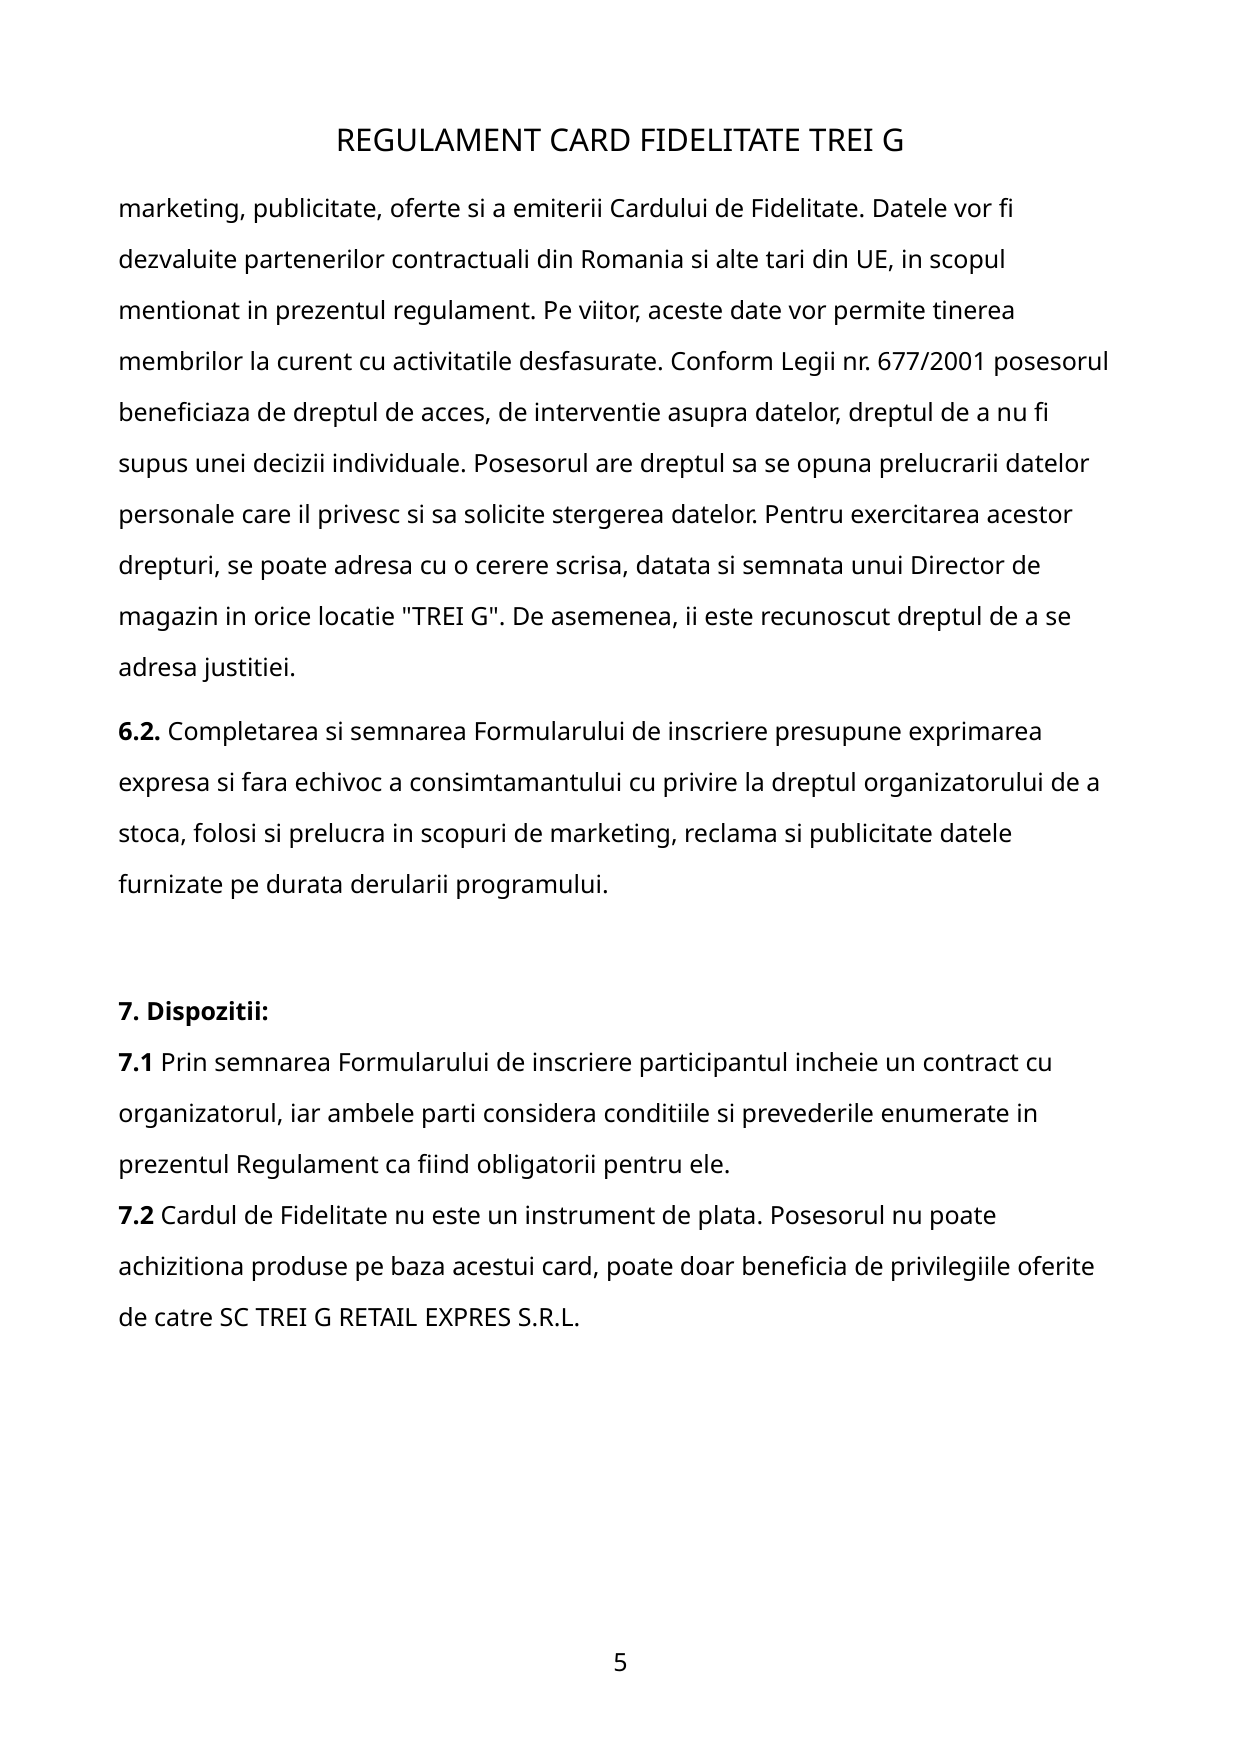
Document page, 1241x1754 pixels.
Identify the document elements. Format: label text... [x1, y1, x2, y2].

text marketing, publicitate, oferte si a emiterii Cardului de Fidelitate. Datele vor fi dezvaluite partenerilor contractuali din Romania si alte tari din UE, in scopul mentionat in prezentul regulament. Pe viitor, aceste date vor permite tinerea membrilor la curent cu activitatile desfasurate. Conform Legii nr. 677/2001 posesorul beneficiaza de dreptul de acces, de interventie asupra datelor, dreptul de a nu fi supus unei decizii individuale. Posesorul are dreptul sa se opuna prelucrarii datelor personale care il privesc si sa solicite stergerea datelor. Pentru exercitarea acestor drepturi, se poate adresa cu o cerere scrisa, datata si semnata unui Director de magazin in orice locatie "TREI G". De asemenea, ii este recunoscut dreptul de a se adresa justitiei. [118, 191, 1122, 684]
text 7. Dispozitii: 7.1 Prin semnarea Formularului de inscriere participantul incheie un contract cu organizatorul, iar ambele parti considera conditiile si prevederile enumerate in prezentul Regulament ca fiind obligatorii pentru ele. 7.2 Cardul de Fidelitate nu este un instrument de plata. Posesorul nu poate achizitiona produse pe baza acestui card, poate doar beneficia de privilegiile oferite de catre SC TREI G RETAIL EXPRES S.R.L. [118, 994, 1122, 1334]
text 6.2. Completarea si semnarea Formularului de inscriere presupune exprimarea expresa si fara echivoc a consimtamantului cu privire la dreptul organizatorului de a stoca, folosi si prelucra in scopuri de marketing, reclama si publicitate datele furnizate pe durata derularii programului. [118, 714, 1122, 901]
